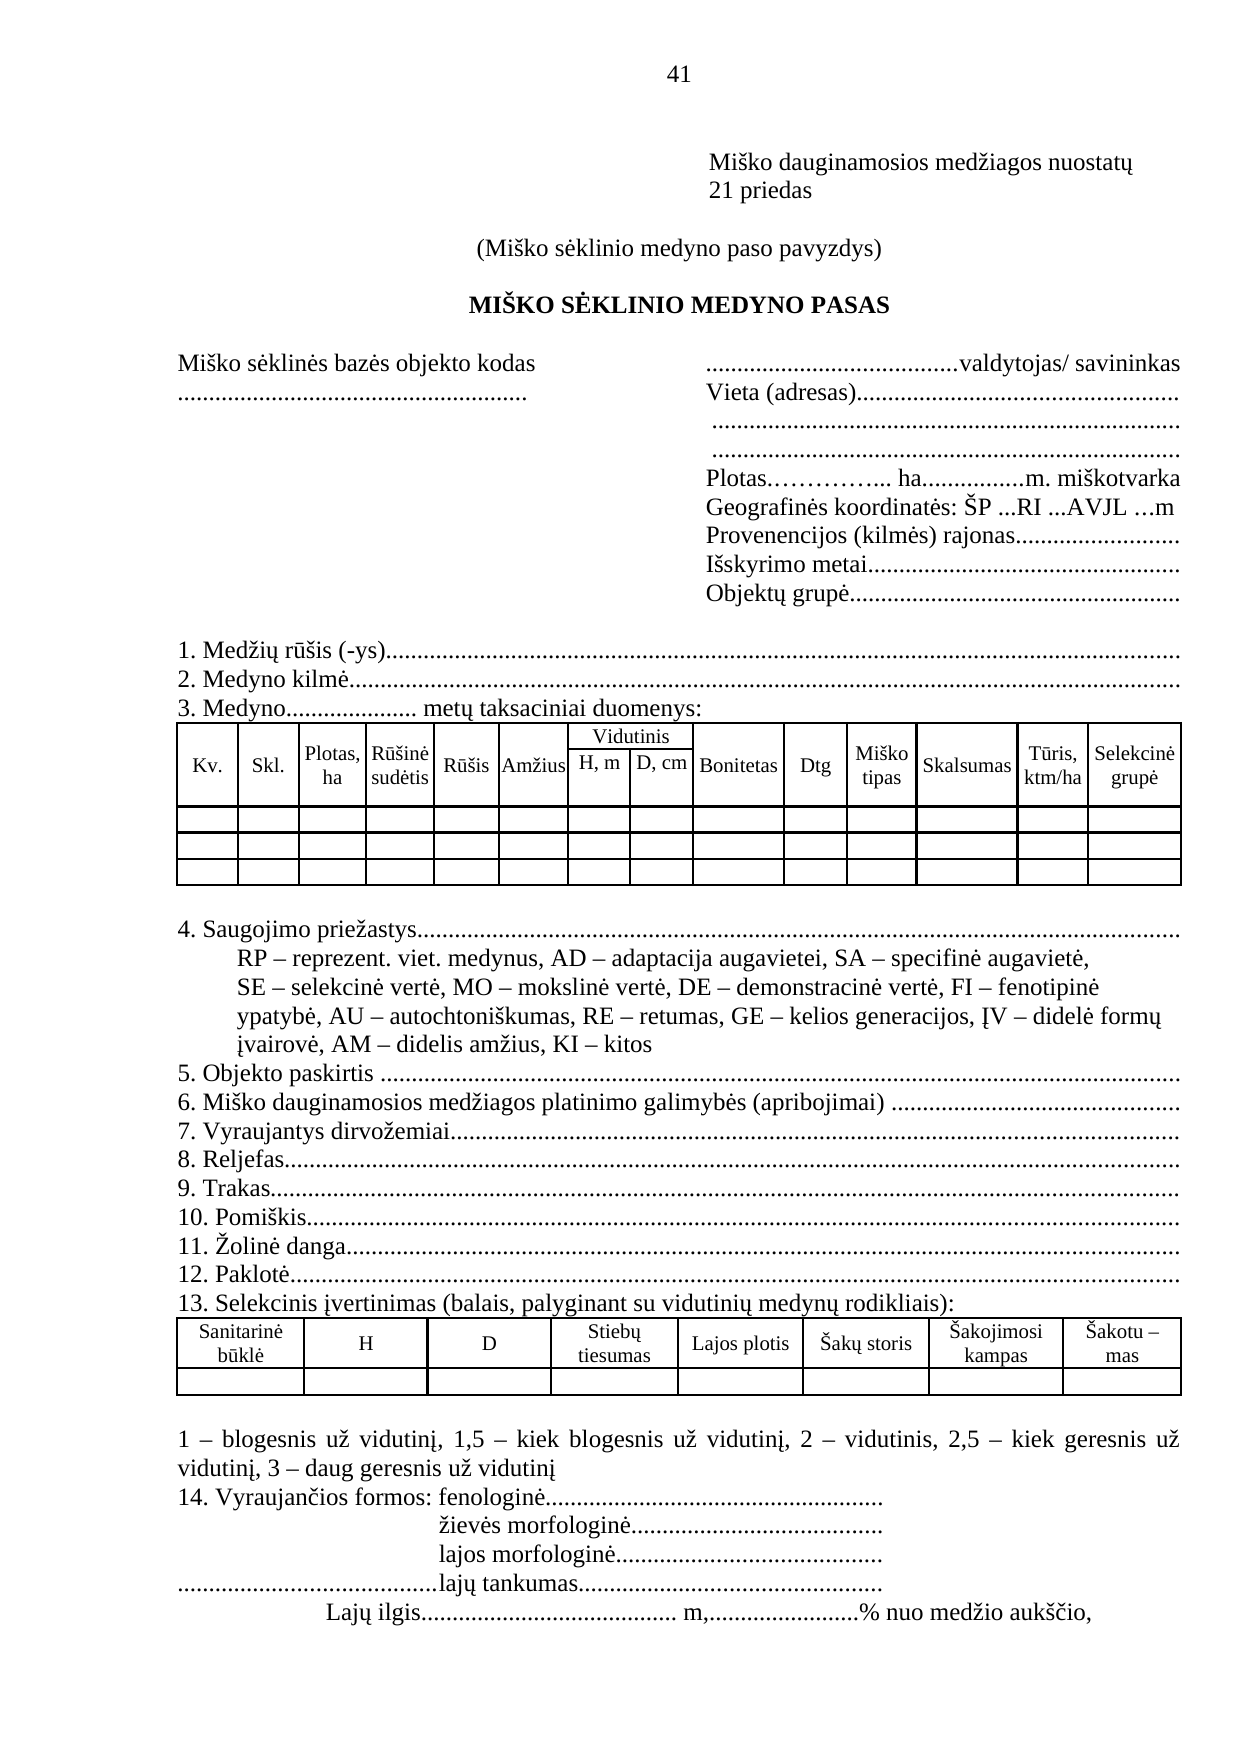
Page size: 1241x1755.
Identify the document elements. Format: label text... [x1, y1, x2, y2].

table_cell [694, 860, 783, 884]
table_cell [367, 860, 433, 884]
table_cell [367, 834, 433, 858]
table_header Skalsumas [918, 724, 1016, 805]
text 7. Vyraujantys dirvožemiai [177, 1116, 1181, 1144]
table_header Lajos plotis [679, 1319, 802, 1367]
text 1. Medžių rūšis (-ys) [177, 636, 1181, 664]
table_cell [1019, 808, 1087, 831]
table_cell [300, 834, 365, 858]
text įvairovė, AM – didelis amžius, KI – kitos [177, 1029, 1181, 1058]
table_cell [918, 860, 1016, 884]
table_header Plotas, ha [300, 724, 365, 805]
table_header Dtg [785, 724, 846, 805]
text 21 priedas [177, 176, 1181, 204]
table_cell [848, 834, 915, 858]
text 14. Vyraujančios formos: fenologinė [177, 1482, 1181, 1511]
table_cell [435, 808, 498, 831]
text 6. Miško dauginamosios medžiagos platinimo galimybės (apribojimai) [177, 1087, 1181, 1116]
table_header Miško tipas [848, 724, 915, 805]
text Išskyrimo metai [177, 549, 1181, 578]
table_header Šakų storis [804, 1319, 928, 1367]
table_cell H, m [569, 750, 629, 805]
table_header Šakojimosi kampas [930, 1319, 1062, 1367]
text Miško dauginamosios medžiagos nuostatų [177, 147, 1181, 176]
text Plotas.…………... ha m. miškotvarka [177, 463, 1181, 492]
text 1 – blogesnis už vidutinį, 1,5 – kiek blogesnis už vidutinį, 2 – vidutinis, 2,5 – kiek geresnis už vidutinį, 3 – daug geresnis už vidutinį [177, 1424, 1181, 1482]
table_cell [500, 834, 567, 858]
text 9. Trakas [177, 1173, 1181, 1202]
table_header Selekcinė grupė [1089, 724, 1180, 805]
table_cell [500, 860, 567, 884]
table_header Amžius [500, 724, 567, 805]
text 4. Saugojimo priežastys [177, 914, 1181, 943]
table_cell [239, 860, 298, 884]
table_cell [1089, 860, 1180, 884]
table_cell [300, 808, 365, 831]
table_header Rūšis [435, 724, 498, 805]
table_cell [435, 860, 498, 884]
table_cell [848, 808, 915, 831]
text Objektų grupė [177, 578, 1181, 607]
table_header D [429, 1319, 550, 1367]
table_header Kv. [178, 724, 237, 805]
text 11. Žolinė danga [177, 1231, 1181, 1259]
table_cell [500, 808, 567, 831]
text 2. Medyno kilmė. [177, 664, 1181, 693]
table_cell [239, 834, 298, 858]
table_header Stiebų tiesumas [552, 1319, 677, 1367]
table_cell [435, 834, 498, 858]
table_cell [178, 808, 237, 831]
table_cell [1089, 808, 1180, 831]
table_cell [1019, 834, 1087, 858]
text (Miško sėklinio medyno paso pavyzdys) [177, 233, 1181, 262]
text lajos morfologinė [177, 1539, 1181, 1568]
table_cell [178, 1369, 303, 1393]
text ypatybė, AU – autochtoniškumas, RE – retumas, GE – kelios generacijos, ĮV – didelė formų [177, 1001, 1181, 1029]
text Miško sėklinės bazės objekto kodas valdytojas/ savininkas [177, 348, 1181, 377]
text SE – selekcinė vertė, MO – mokslinė vertė, DE – demonstracinė vertė, FI – fenotipinė [177, 972, 1181, 1001]
text žievės morfologinė [177, 1511, 1181, 1539]
table_cell [785, 834, 846, 858]
text Lajų ilgis......................................... m,........................% nuo medžio aukščio, [177, 1597, 1181, 1626]
table_cell [631, 834, 692, 858]
table_header Rūšinė sudėtis [367, 724, 433, 805]
text 8. Reljefas [177, 1144, 1181, 1173]
table_header Vidutinis [569, 724, 692, 748]
text lajų tankumas [177, 1568, 1181, 1597]
table_cell [918, 834, 1016, 858]
table_cell [679, 1369, 802, 1393]
table_header Tūris, ktm/ha [1019, 724, 1087, 805]
text 10. Pomiškis [177, 1202, 1181, 1231]
table_cell [804, 1369, 928, 1393]
table_cell [429, 1369, 550, 1393]
table_cell [930, 1369, 1062, 1393]
table_header Bonitetas [694, 724, 783, 805]
text Vieta (adresas) [177, 377, 1181, 406]
table_cell [848, 860, 915, 884]
table_cell [552, 1369, 677, 1393]
text 12. Paklotė [177, 1259, 1181, 1288]
table_cell [631, 860, 692, 884]
text Provenencijos (kilmės) rajonas [177, 521, 1181, 549]
table_cell [569, 808, 629, 831]
table_cell [694, 808, 783, 831]
table_header Sanitarinė būklė [178, 1319, 303, 1367]
table_cell [178, 834, 237, 858]
text 3. Medyno..................... metų taksaciniai duomenys: [177, 693, 1181, 722]
text Geografinės koordinatės: ŠP ...RI ...AVJL m [177, 492, 1181, 521]
table_cell [1019, 860, 1087, 884]
text MIŠKO SĖKLINIO MEDYNO PASAS [177, 291, 1181, 319]
table_cell [367, 808, 433, 831]
table_header H [305, 1319, 426, 1367]
table_cell [239, 808, 298, 831]
table_header Šakotu – mas [1064, 1319, 1180, 1367]
text 13. Selekcinis įvertinimas (balais, palyginant su vidutinių medynų rodikliais): [177, 1288, 1181, 1317]
table_cell [785, 860, 846, 884]
table_cell [918, 808, 1016, 831]
text 5. Objekto paskirtis [177, 1058, 1181, 1087]
table_cell [300, 860, 365, 884]
table_cell D, cm [631, 750, 692, 805]
table_cell [785, 808, 846, 831]
table_cell [178, 860, 237, 884]
table_cell [1064, 1369, 1180, 1393]
table_cell [1089, 834, 1180, 858]
table_cell [569, 860, 629, 884]
table_cell [694, 834, 783, 858]
table_cell [631, 808, 692, 831]
table_cell [569, 834, 629, 858]
text RP – reprezent. viet. medynus, AD – adaptacija augavietei, SA – specifinė augavietė, [177, 943, 1181, 972]
table_header Skl. [239, 724, 298, 805]
table_cell [305, 1369, 426, 1393]
